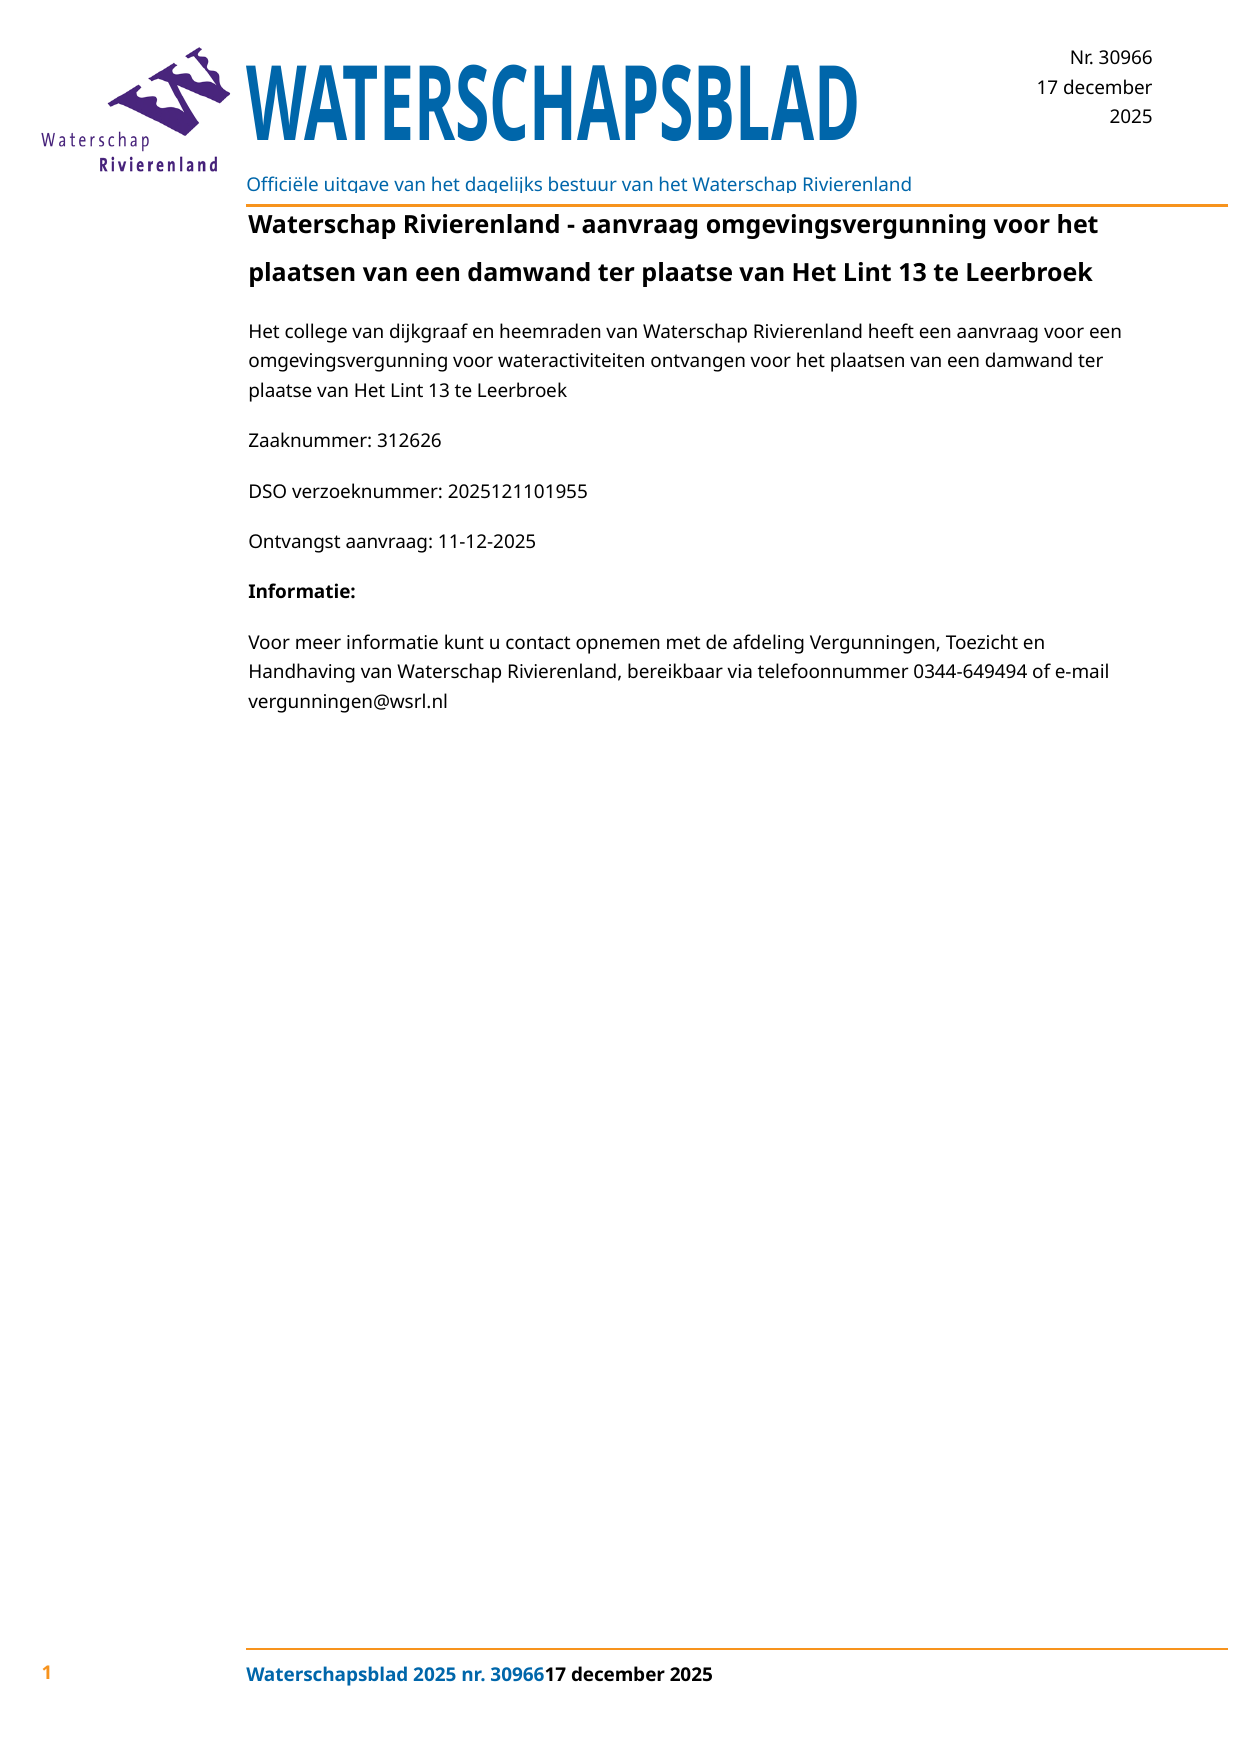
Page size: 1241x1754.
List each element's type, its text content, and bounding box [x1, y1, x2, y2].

text Informatie: [248, 579, 1152, 604]
text Het college van dijkgraaf en heemraden van Waterschap Rivierenland heeft een aanvraag voor een omgevingsvergunning voor wateractiviteiten ontvangen voor het plaatsen van een damwand ter plaatse van Het Lint 13 te Leerbroek [248, 318, 1152, 403]
text Voor meer informatie kunt u contact opnemen met de afdeling Vergunningen, Toezicht en Handhaving van Waterschap Rivierenland, bereikbaar via telefoonnummer 0344-649494 of e-mail vergunningen@wsrl.nl [248, 629, 1152, 714]
text Ontvangst aanvraag: 11-12-2025 [248, 528, 1152, 554]
text Zaaknummer: 312626 [248, 427, 1152, 453]
text DSO verzoeknummer: 2025121101955 [248, 478, 1152, 504]
picture [41, 47, 231, 172]
text Waterschap Rivierenland - aanvraag omgevingsvergunning voor het plaatsen van een damwand ter plaatse van Het Lint 13 te Leerbroek [248, 207, 1152, 288]
